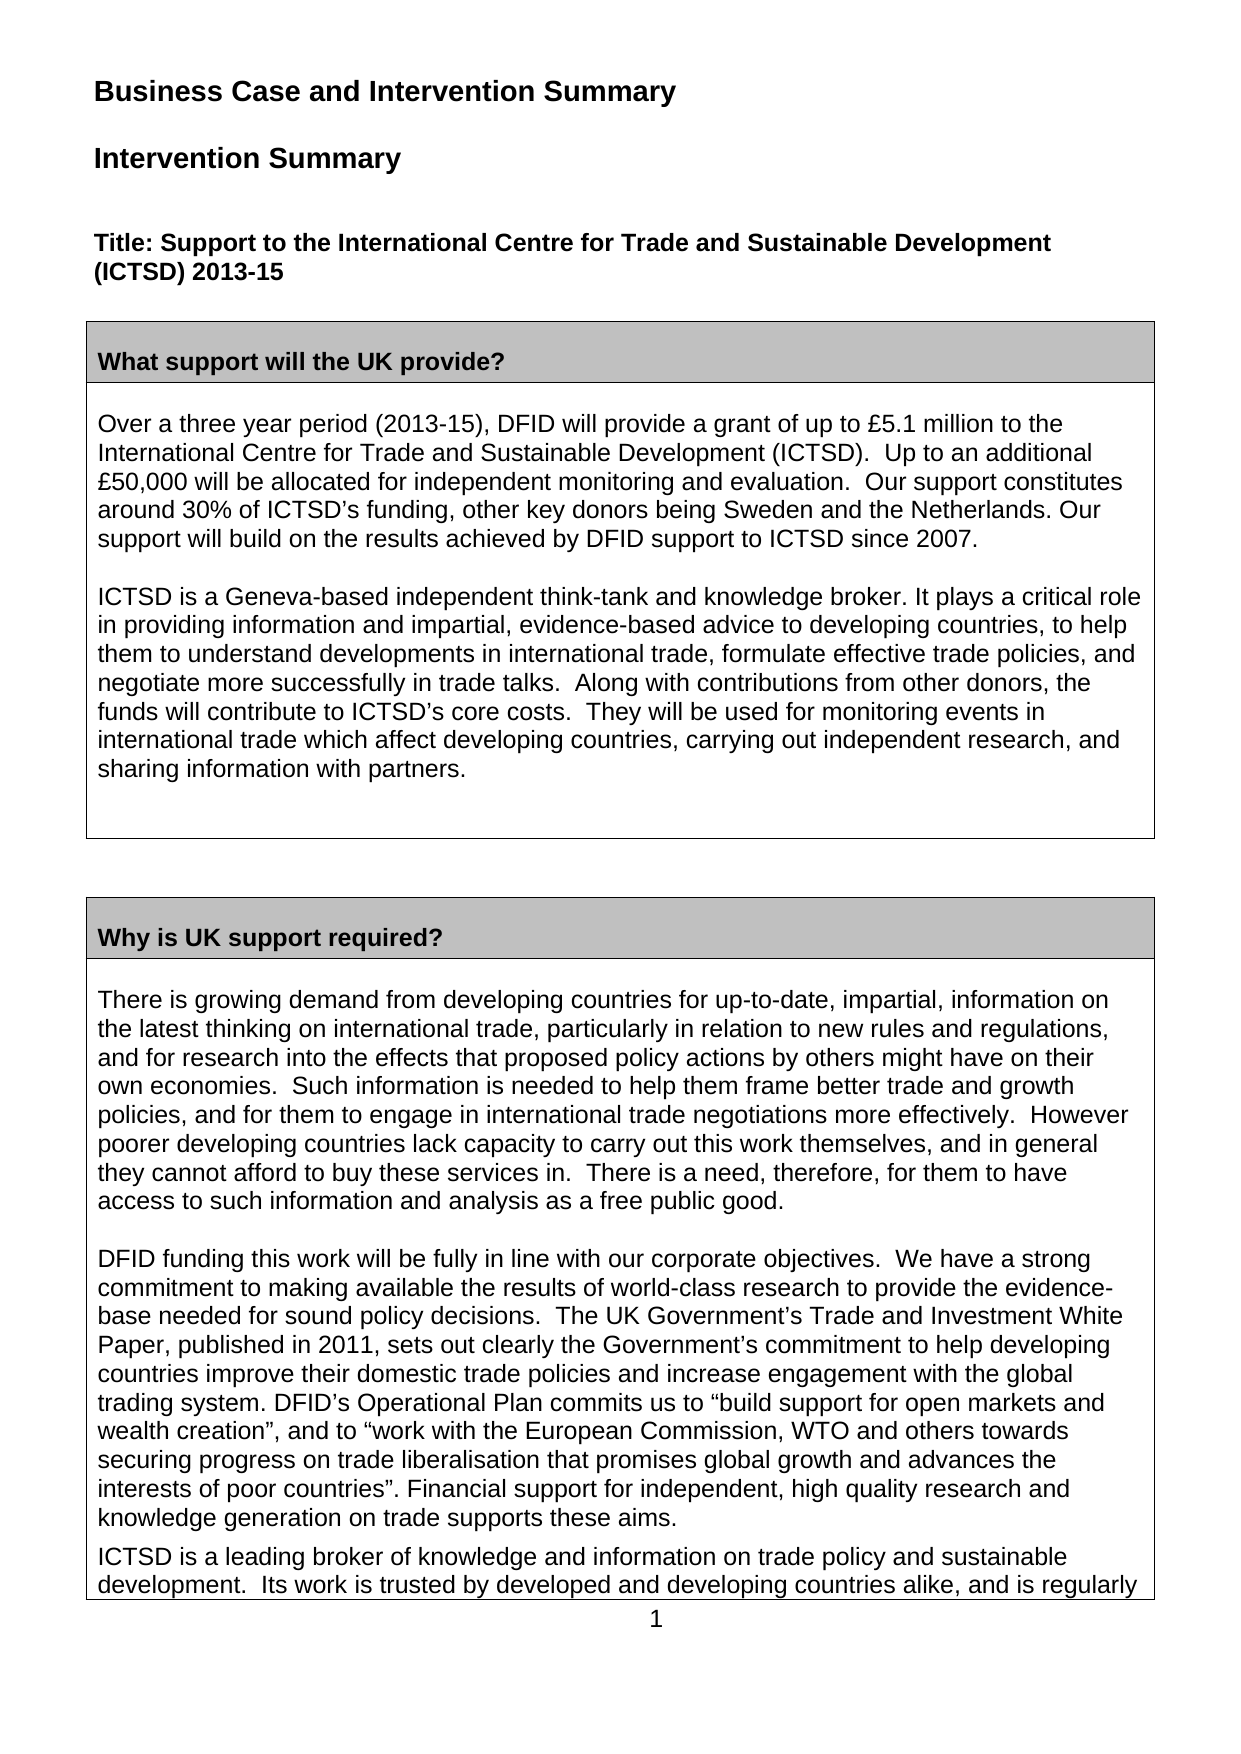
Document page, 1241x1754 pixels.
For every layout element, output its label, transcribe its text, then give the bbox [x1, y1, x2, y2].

table_cell There is growing demand from developing countries for up-to-date, impartial, information on the latest thinking on international trade, particularly in relation to new rules and regulations, and for research into the effects that proposed policy actions by others might have on their own economies. Such information is needed to help them frame better trade and growth policies, and for them to engage in international trade negotiations more effectively. However poorer developing countries lack capacity to carry out this work themselves, and in general they cannot afford to buy these services in. There is a need, therefore, for them to have access to such information and analysis as a free public good. DFID funding this work will be fully in line with our corporate objectives. We have a strong commitment to making available the results of world-class research to provide the evidence-base needed for sound policy decisions. The UK Government’s Trade and Investment White Paper, published in 2011, sets out clearly the Government’s commitment to help developing countries improve their domestic trade policies and increase engagement with the global trading system. DFID’s Operational Plan commits us to “build support for open markets and wealth creation”, and to “work with the European Commission, WTO and others towards securing progress on trade liberalisation that promises global growth and advances the interests of poor countries”. Financial support for independent, high quality research and knowledge generation on trade supports these aims. ICTSD is a leading broker of knowledge and information on trade policy and sustainable development. Its work is trusted by developed and developing countries alike, and is regularly [87, 959, 1154, 1599]
text Intervention Summary [93, 141, 1125, 174]
subtitle Title: Support to the International Centre for Trade and Sustainable Development (ICTSD) 2013-15 [93, 228, 1125, 286]
table_cell Over a three year period (2013-15), DFID will provide a grant of up to £5.1 million to the International Centre for Trade and Sustainable Development (ICTSD). Up to an additional £50,000 will be allocated for independent monitoring and evaluation. Our support constitutes around 30% of ICTSD’s funding, other key donors being Sweden and the Netherlands. Our support will build on the results achieved by DFID support to ICTSD since 2007. ICTSD is a Geneva-based independent think-tank and knowledge broker. It plays a critical role in providing information and impartial, evidence-based advice to developing countries, to help them to understand developments in international trade, formulate effective trade policies, and negotiate more successfully in trade talks. Along with contributions from other donors, the funds will contribute to ICTSD’s core costs. They will be used for monitoring events in international trade which affect developing countries, carrying out independent research, and sharing information with partners. [87, 383, 1154, 838]
text Business Case and Intervention Summary [93, 74, 1125, 107]
table_header Why is UK support required? [87, 898, 1154, 958]
table_header What support will the UK provide? [87, 322, 1154, 382]
